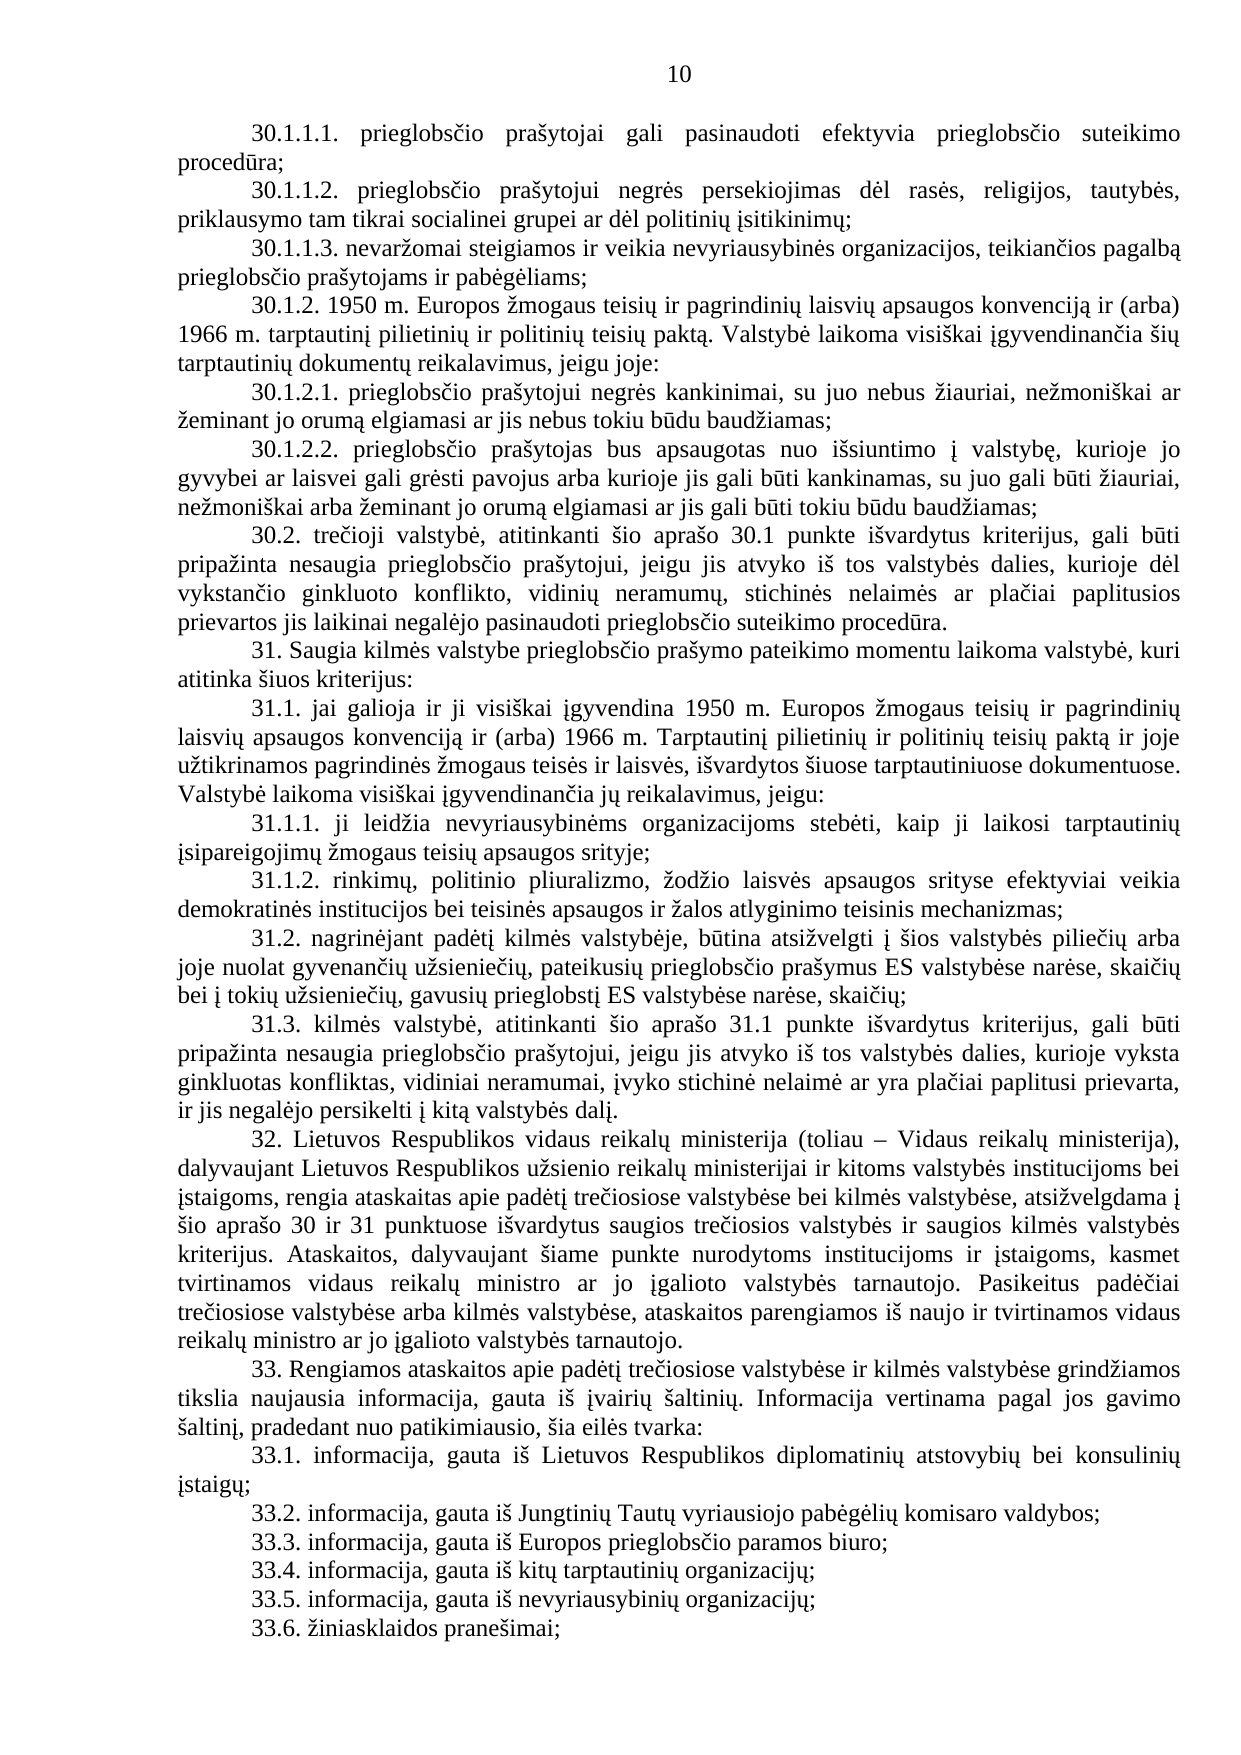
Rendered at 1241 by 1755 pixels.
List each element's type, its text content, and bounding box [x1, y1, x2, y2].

text 33.2. informacija, gauta iš Jungtinių Tautų vyriausiojo pabėgėlių komisaro valdybos; [177, 1498, 1181, 1527]
text 33.4. informacija, gauta iš kitų tarptautinių organizacijų; [177, 1556, 1181, 1584]
text 30.1.2. 1950 m. Europos žmogaus teisių ir pagrindinių laisvių apsaugos konvenciją ir (arba) 1966 m. tarptautinį pilietinių ir politinių teisių paktą. Valstybė laikoma visiškai įgyvendinančia šių tarptautinių dokumentų reikalavimus, jeigu joje: [177, 291, 1181, 377]
text 30.1.1.2. prieglobsčio prašytojui negrės persekiojimas dėl rasės, religijos, tautybės, priklausymo tam tikrai socialinei grupei ar dėl politinių įsitikinimų; [177, 176, 1181, 233]
text 31.1.2. rinkimų, politinio pliuralizmo, žodžio laisvės apsaugos srityse efektyviai veikia demokratinės institucijos bei teisinės apsaugos ir žalos atlyginimo teisinis mechanizmas; [177, 866, 1181, 923]
text 31.2. nagrinėjant padėtį kilmės valstybėje, būtina atsižvelgti į šios valstybės piliečių arba joje nuolat gyvenančių užsieniečių, pateikusių prieglobsčio prašymus ES valstybėse narėse, skaičių bei į tokių užsieniečių, gavusių prieglobstį ES valstybėse narėse, skaičių; [177, 923, 1181, 1009]
text 33.1. informacija, gauta iš Lietuvos Respublikos diplomatinių atstovybių bei konsulinių įstaigų; [177, 1441, 1181, 1498]
text 30.1.1.3. nevaržomai steigiamos ir veikia nevyriausybinės organizacijos, teikiančios pagalbą prieglobsčio prašytojams ir pabėgėliams; [177, 233, 1181, 291]
text 33.5. informacija, gauta iš nevyriausybinių organizacijų; [177, 1584, 1181, 1613]
text 30.1.2.2. prieglobsčio prašytojas bus apsaugotas nuo išsiuntimo į valstybę, kurioje jo gyvybei ar laisvei gali grėsti pavojus arba kurioje jis gali būti kankinamas, su juo gali būti žiauriai, nežmoniškai arba žeminant jo orumą elgiamasi ar jis gali būti tokiu būdu baudžiamas; [177, 434, 1181, 521]
text 33.6. žiniasklaidos pranešimai; [177, 1613, 1181, 1642]
text 33.3. informacija, gauta iš Europos prieglobsčio paramos biuro; [177, 1527, 1181, 1556]
text 31.1.1. ji leidžia nevyriausybinėms organizacijoms stebėti, kaip ji laikosi tarptautinių įsipareigojimų žmogaus teisių apsaugos srityje; [177, 808, 1181, 866]
text 31. Saugia kilmės valstybe prieglobsčio prašymo pateikimo momentu laikoma valstybė, kuri atitinka šiuos kriterijus: [177, 636, 1181, 693]
text 30.2. trečioji valstybė, atitinkanti šio aprašo 30.1 punkte išvardytus kriterijus, gali būti pripažinta nesaugia prieglobsčio prašytojui, jeigu jis atvyko iš tos valstybės dalies, kurioje dėl vykstančio ginkluoto konflikto, vidinių neramumų, stichinės nelaimės ar plačiai paplitusios prievartos jis laikinai negalėjo pasinaudoti prieglobsčio suteikimo procedūra. [177, 521, 1181, 636]
text 31.3. kilmės valstybė, atitinkanti šio aprašo 31.1 punkte išvardytus kriterijus, gali būti pripažinta nesaugia prieglobsčio prašytojui, jeigu jis atvyko iš tos valstybės dalies, kurioje vyksta ginkluotas konfliktas, vidiniai neramumai, įvyko stichinė nelaimė ar yra plačiai paplitusi prievarta, ir jis negalėjo persikelti į kitą valstybės dalį. [177, 1009, 1181, 1124]
text 30.1.2.1. prieglobsčio prašytojui negrės kankinimai, su juo nebus žiauriai, nežmoniškai ar žeminant jo orumą elgiamasi ar jis nebus tokiu būdu baudžiamas; [177, 377, 1181, 434]
text 31.1. jai galioja ir ji visiškai įgyvendina 1950 m. Europos žmogaus teisių ir pagrindinių laisvių apsaugos konvenciją ir (arba) 1966 m. Tarptautinį pilietinių ir politinių teisių paktą ir joje užtikrinamos pagrindinės žmogaus teisės ir laisvės, išvardytos šiuose tarptautiniuose dokumentuose. Valstybė laikoma visiškai įgyvendinančia jų reikalavimus, jeigu: [177, 693, 1181, 808]
text 32. Lietuvos Respublikos vidaus reikalų ministerija (toliau – Vidaus reikalų ministerija), dalyvaujant Lietuvos Respublikos užsienio reikalų ministerijai ir kitoms valstybės institucijoms bei įstaigoms, rengia ataskaitas apie padėtį trečiosiose valstybėse bei kilmės valstybėse, atsižvelgdama į šio aprašo 30 ir 31 punktuose išvardytus saugios trečiosios valstybės ir saugios kilmės valstybės kriterijus. Ataskaitos, dalyvaujant šiame punkte nurodytoms institucijoms ir įstaigoms, kasmet tvirtinamos vidaus reikalų ministro ar jo įgalioto valstybės tarnautojo. Pasikeitus padėčiai trečiosiose valstybėse arba kilmės valstybėse, ataskaitos parengiamos iš naujo ir tvirtinamos vidaus reikalų ministro ar jo įgalioto valstybės tarnautojo. [177, 1124, 1181, 1354]
text 30.1.1.1. prieglobsčio prašytojai gali pasinaudoti efektyvia prieglobsčio suteikimo procedūra; [177, 118, 1181, 176]
text 33. Rengiamos ataskaitos apie padėtį trečiosiose valstybėse ir kilmės valstybėse grindžiamos tikslia naujausia informacija, gauta iš įvairių šaltinių. Informacija vertinama pagal jos gavimo šaltinį, pradedant nuo patikimiausio, šia eilės tvarka: [177, 1354, 1181, 1441]
